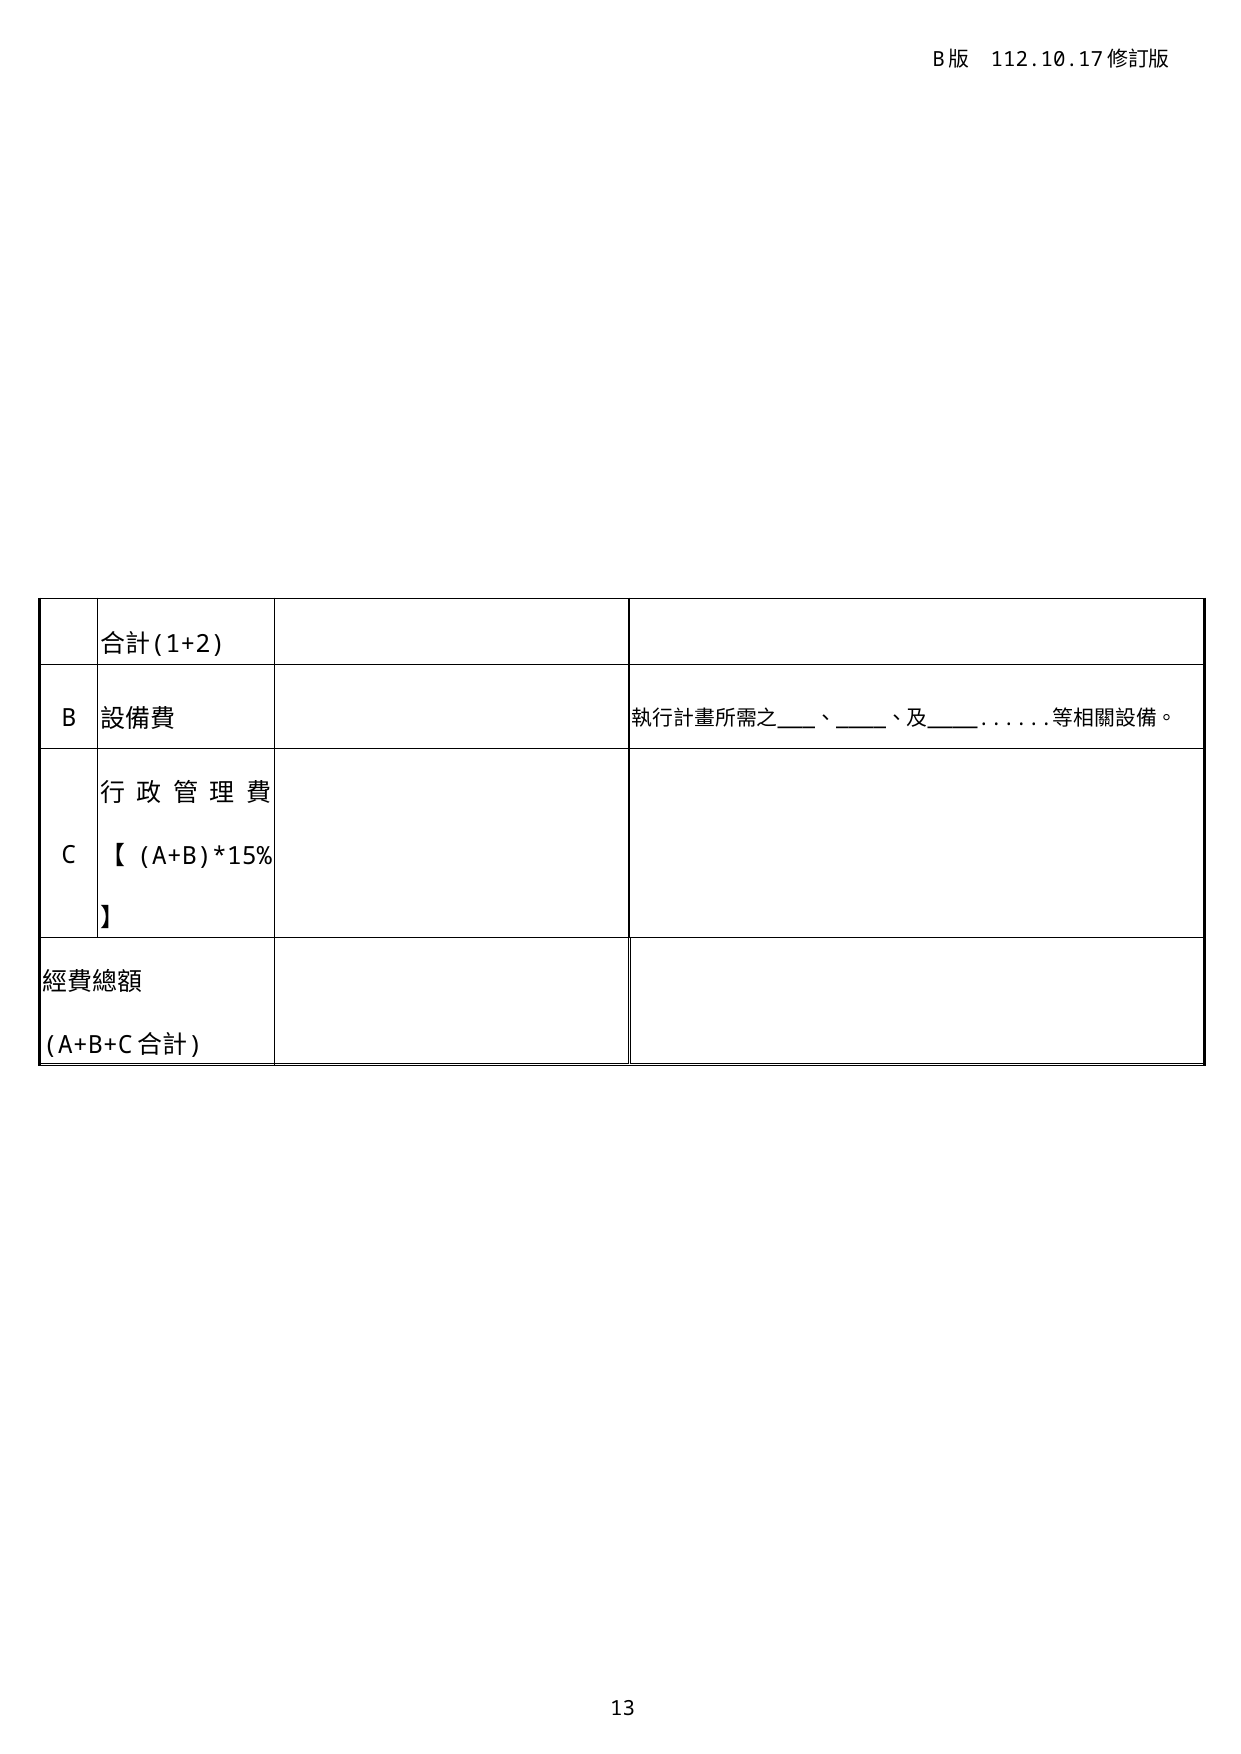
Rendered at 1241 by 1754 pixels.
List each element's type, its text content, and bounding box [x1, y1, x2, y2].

table_cell [275, 749, 628, 937]
table_cell 經費總額 (A+B+C合計) [41, 938, 274, 1063]
table_cell 執行計畫所需之___、____、及____......等相關設備。 [630, 665, 1203, 748]
table_cell C [41, 749, 97, 937]
table_cell [275, 665, 628, 748]
table_cell [630, 599, 1203, 663]
table_cell [275, 938, 628, 1063]
table_cell 設備費 [98, 665, 274, 748]
table_cell 合計(1+2) [98, 599, 274, 663]
table_cell B [41, 665, 97, 748]
table_cell [41, 599, 97, 663]
table_cell [631, 938, 1203, 1063]
table_cell 行政管理費【(A+B)*15%】 [98, 749, 274, 937]
table_cell [630, 749, 1203, 937]
table_cell [275, 599, 628, 663]
